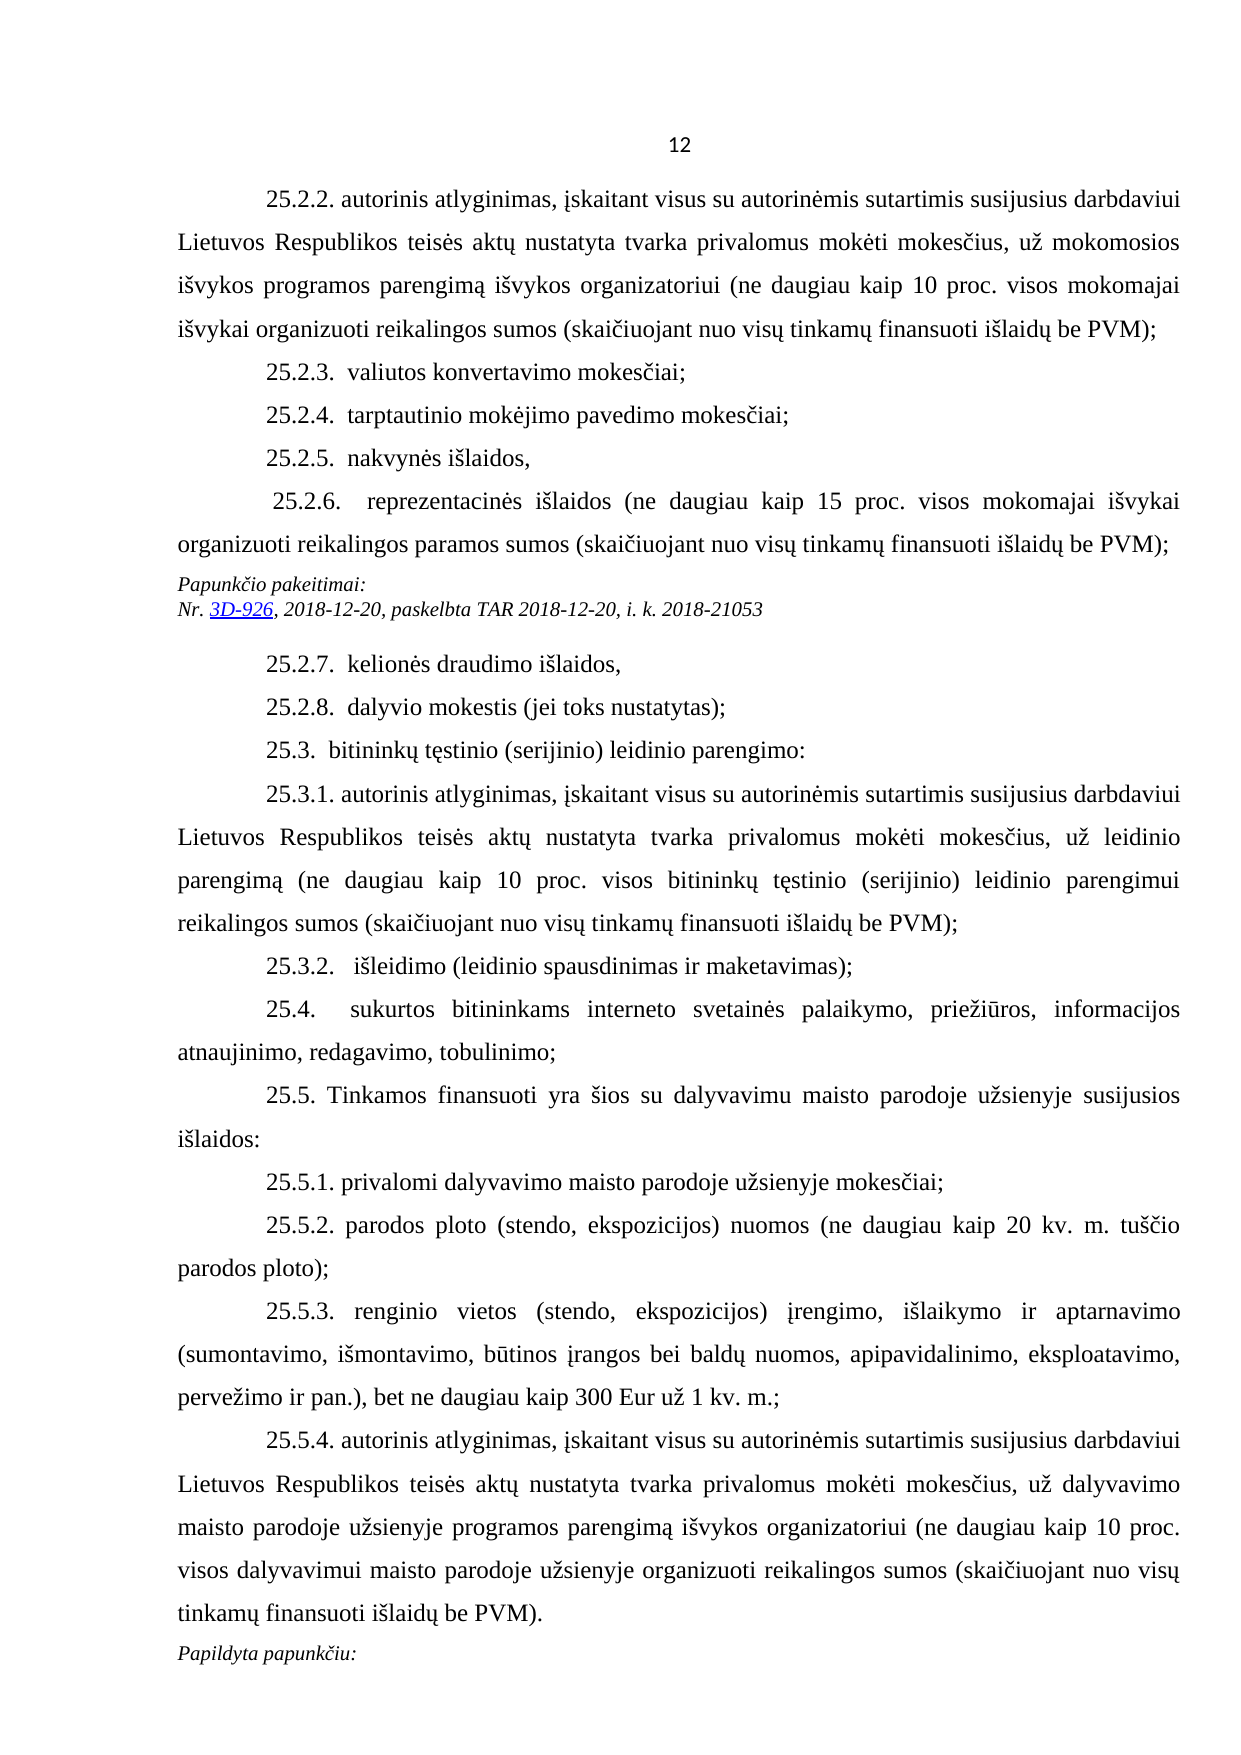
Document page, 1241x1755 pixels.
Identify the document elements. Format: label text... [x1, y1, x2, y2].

text 25.2.7. kelionės draudimo išlaidos, [177, 649, 1181, 678]
text 25.2.8. dalyvio mokestis (jei toks nustatytas); [177, 692, 1181, 721]
text 25.5.3. renginio vietos (stendo, ekspozicijos) įrengimo, išlaikymo ir aptarnavimo (sumontavimo, išmontavimo, būtinos įrangos bei baldų nuomos, apipavidalinimo, eksploatavimo, pervežimo ir pan.), bet ne daugiau kaip 300 Eur už 1 kv. m.; [177, 1296, 1181, 1411]
text 25.5.1. privalomi dalyvavimo maisto parodoje užsienyje mokesčiai; [177, 1167, 1181, 1196]
text 25.3. bitininkų tęstinio (serijinio) leidinio parengimo: [177, 736, 1181, 764]
text Nr. 3D-926, 2018-12-20, paskelbta TAR 2018-12-20, i. k. 2018-21053 [177, 596, 1181, 621]
text 25.2.6. reprezentacinės išlaidos (ne daugiau kaip 15 proc. visos mokomajai išvykai organizuoti reikalingos paramos sumos (skaičiuojant nuo visų tinkamų finansuoti išlaidų be PVM); [177, 486, 1181, 558]
text 25.2.5. nakvynės išlaidos, [177, 443, 1181, 472]
text Papunkčio pakeitimai: [177, 572, 1181, 596]
text 25.2.3. valiutos konvertavimo mokesčiai; [177, 357, 1181, 386]
text 25.5.4. autorinis atlyginimas, įskaitant visus su autorinėmis sutartimis susijusius darbdaviui Lietuvos Respublikos teisės aktų nustatyta tvarka privalomus mokėti mokesčius, už dalyvavimo maisto parodoje užsienyje programos parengimą išvykos organizatoriui (ne daugiau kaip 10 proc. visos dalyvavimui maisto parodoje užsienyje organizuoti reikalingos sumos (skaičiuojant nuo visų tinkamų finansuoti išlaidų be PVM). [177, 1426, 1181, 1627]
text 25.2.2. autorinis atlyginimas, įskaitant visus su autorinėmis sutartimis susijusius darbdaviui Lietuvos Respublikos teisės aktų nustatyta tvarka privalomus mokėti mokesčius, už mokomosios išvykos programos parengimą išvykos organizatoriui (ne daugiau kaip 10 proc. visos mokomajai išvykai organizuoti reikalingos sumos (skaičiuojant nuo visų tinkamų finansuoti išlaidų be PVM); [177, 184, 1181, 342]
text Papildyta papunkčiu: [177, 1641, 1181, 1665]
text 25.5.2. parodos ploto (stendo, ekspozicijos) nuomos (ne daugiau kaip 20 kv. m. tuščio parodos ploto); [177, 1210, 1181, 1282]
text 25.4. sukurtos bitininkams interneto svetainės palaikymo, priežiūros, informacijos atnaujinimo, redagavimo, tobulinimo; [177, 994, 1181, 1066]
text 25.2.4. tarptautinio mokėjimo pavedimo mokesčiai; [177, 400, 1181, 429]
text 25.5. Tinkamos finansuoti yra šios su dalyvavimu maisto parodoje užsienyje susijusios išlaidos: [177, 1081, 1181, 1152]
text 25.3.2. išleidimo (leidinio spausdinimas ir maketavimas); [177, 951, 1181, 980]
text 25.3.1. autorinis atlyginimas, įskaitant visus su autorinėmis sutartimis susijusius darbdaviui Lietuvos Respublikos teisės aktų nustatyta tvarka privalomus mokėti mokesčius, už leidinio parengimą (ne daugiau kaip 10 proc. visos bitininkų tęstinio (serijinio) leidinio parengimui reikalingos sumos (skaičiuojant nuo visų tinkamų finansuoti išlaidų be PVM); [177, 779, 1181, 937]
